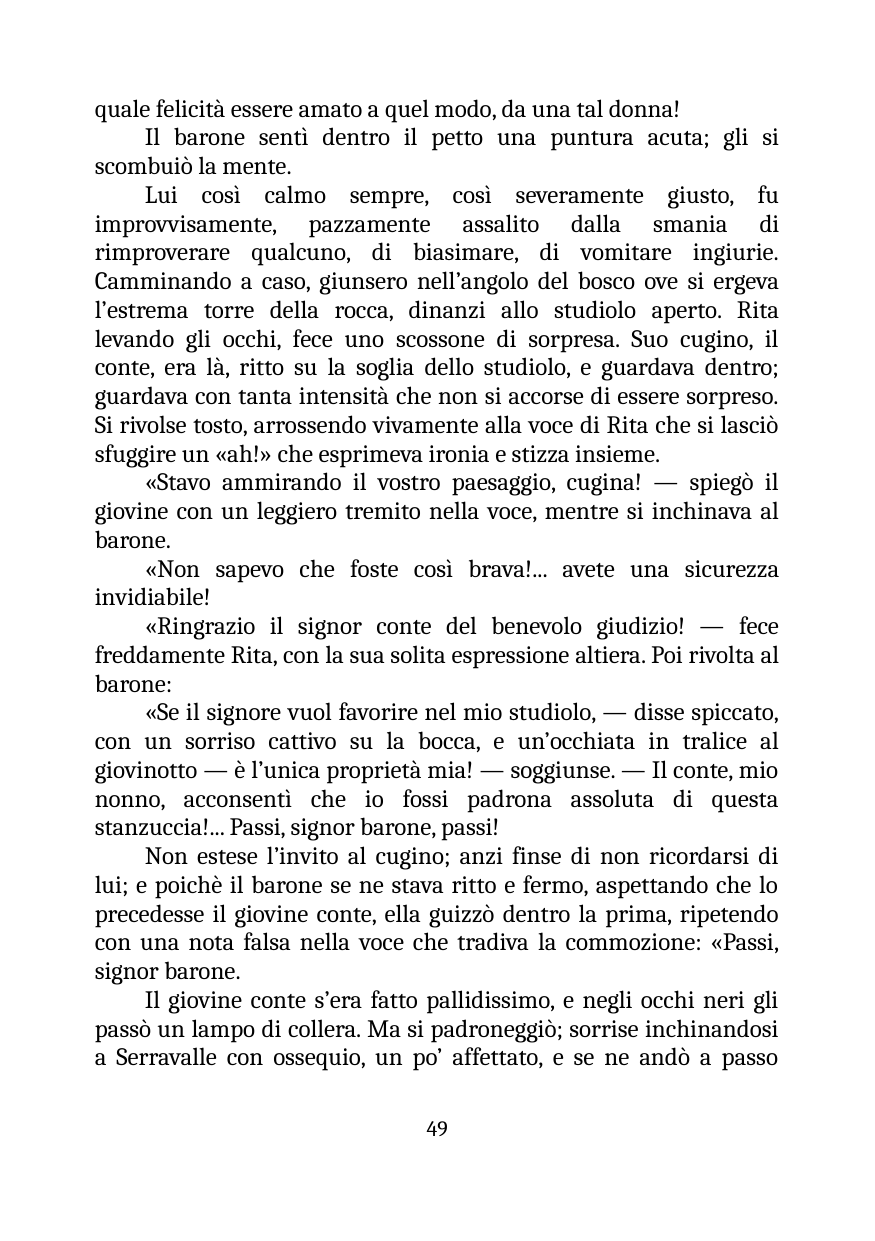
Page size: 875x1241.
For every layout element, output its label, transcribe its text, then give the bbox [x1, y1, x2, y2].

text Lui così calmo sempre, così severamente giusto, fu improvvisamente, pazzamente assalito dalla smania di rimproverare qualcuno, di biasimare, di vomitare ingiurie. Camminando a caso, giunsero nell’angolo del bosco ove si ergeva l’estrema torre della rocca, dinanzi allo studiolo aperto. Rita levando gli occhi, fece uno scossone di sorpresa. Suo cugino, il conte, era là, ritto su la soglia dello studiolo, e guardava dentro; guardava con tanta intensità che non si accorse di essere sorpreso. Si rivolse tosto, arrossendo vivamente alla voce di Rita che si lasciò sfuggire un «ah!» che esprimeva ironia e stizza insieme. [94, 181, 779, 468]
text Il giovine conte s’era fatto pallidissimo, e negli occhi neri gli passò un lampo di collera. Ma si padroneggiò; sorrise inchinandosi a Serravalle con ossequio, un po’ affettato, e se ne andò a passo [94, 986, 779, 1072]
text Il barone sentì dentro il petto una puntura acuta; gli si scombuiò la mente. [94, 123, 779, 181]
text Non estese l’invito al cugino; anzi finse di non ricordarsi di lui; e poichè il barone se ne stava ritto e fermo, aspettando che lo precedesse il giovine conte, ella guizzò dentro la prima, ripetendo con una nota falsa nella voce che tradiva la commozione: «Passi, signor barone. [94, 842, 779, 986]
text «Non sapevo che foste così brava!... avete una sicurezza invidiabile! [94, 554, 779, 612]
text «Stavo ammirando il vostro paesaggio, cugina! — spiegò il giovine con un leggiero tremito nella voce, mentre si inchinava al barone. [94, 468, 779, 554]
text quale felicità essere amato a quel modo, da una tal donna! [94, 94, 779, 123]
text «Se il signore vuol favorire nel mio studiolo, — disse spiccato, con un sorriso cattivo su la bocca, e un’occhiata in tralice al giovinotto — è l’unica proprietà mia! — soggiunse. — Il conte, mio nonno, acconsentì che io fossi padrona assoluta di questa stanzuccia!... Passi, signor barone, passi! [94, 698, 779, 842]
text «Ringrazio il signor conte del benevolo giudizio! — fece freddamente Rita, con la sua solita espressione altiera. Poi rivolta al barone: [94, 612, 779, 698]
